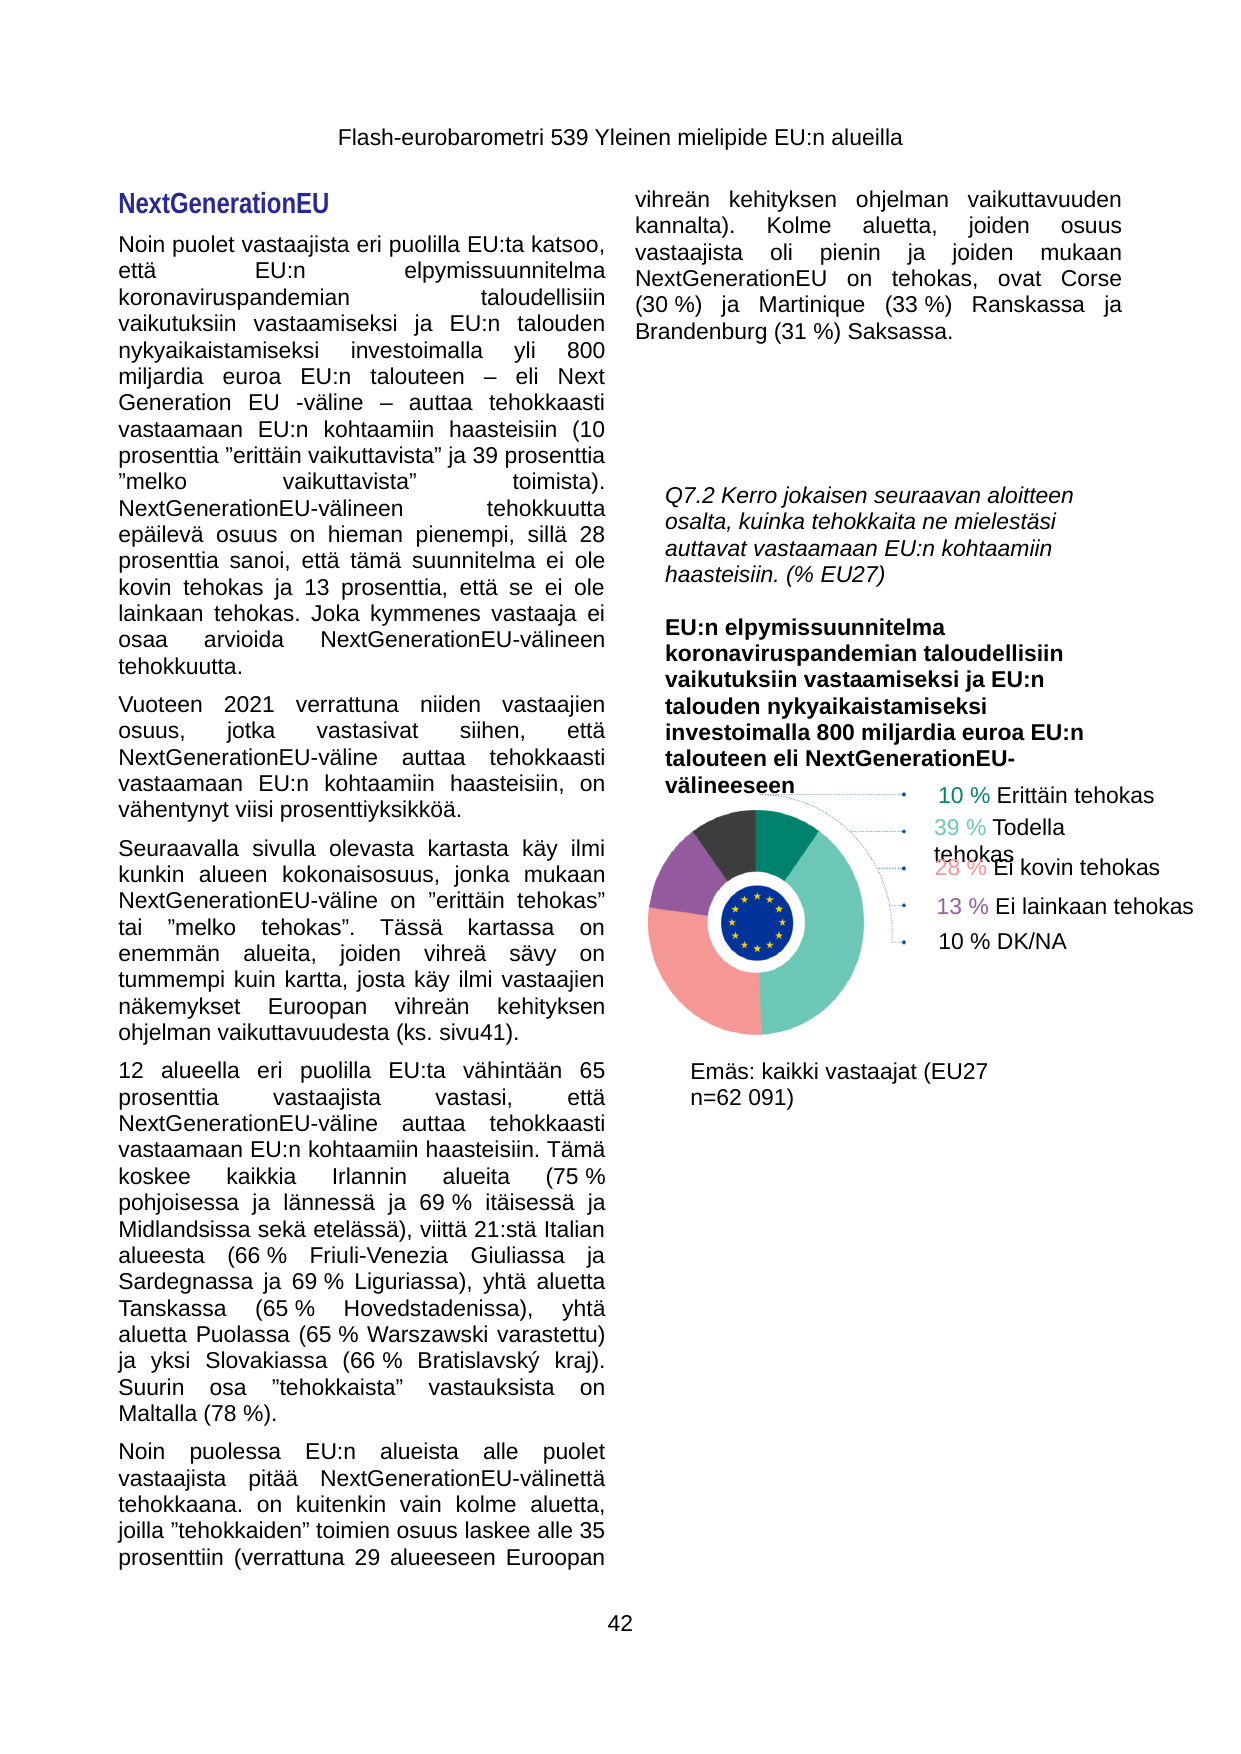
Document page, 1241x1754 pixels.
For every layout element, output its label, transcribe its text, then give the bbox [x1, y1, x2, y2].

picture [642, 783, 910, 1038]
text Vuoteen 2021 verrattuna niiden vastaajien osuus, jotka vastasivat siihen, että NextGenerationEU-väline auttaa tehokkaasti vastaamaan EU:n kohtaamiin haasteisiin, on vähentynyt viisi prosenttiyksikköä. [118, 691, 605, 823]
text Seuraavalla sivulla olevasta kartasta käy ilmi kunkin alueen kokonaisosuus, jonka mukaan NextGenerationEU-väline on ”erittäin tehokas” tai ”melko tehokas”. Tässä kartassa on enemmän alueita, joiden vihreä sävy on tummempi kuin kartta, josta käy ilmi vastaajien näkemykset Euroopan vihreän kehityksen ohjelman vaikuttavuudesta (ks. sivu41). [118, 835, 605, 1046]
text vihreän kehityksen ohjelman vaikuttavuuden kannalta). Kolme aluetta, joiden osuus vastaajista oli pienin ja joiden mukaan NextGenerationEU on tehokas, ovat Corse (30 %) ja Martinique (33 %) Ranskassa ja Brandenburg (31 %) Saksassa. [635, 186, 1122, 344]
text Noin puolessa EU:n alueista alle puolet vastaajista pitää NextGenerationEU-välinettä tehokkaana. on kuitenkin vain kolme aluetta, joilla ”tehokkaiden” toimien osuus laskee alle 35 prosenttiin (verrattuna 29 alueeseen Euroopan [118, 1438, 605, 1570]
text 12 alueella eri puolilla EU:ta vähintään 65 prosenttia vastaajista vastasi, että NextGenerationEU-väline auttaa tehokkaasti vastaamaan EU:n kohtaamiin haasteisiin. Tämä koskee kaikkia Irlannin alueita (75 % pohjoisessa ja lännessä ja 69 % itäisessä ja Midlandsissa sekä etelässä), viittä 21:stä Italian alueesta (66 % Friuli-Venezia Giuliassa ja Sardegnassa ja 69 % Liguriassa), yhtä aluetta Tanskassa (65 % Hovedstadenissa), yhtä aluetta Puolassa (65 % Warszawski varastettu) ja yksi Slovakiassa (66 % Bratislavský kraj). Suurin osa ”tehokkaista” vastauksista on Maltalla (78 %). [118, 1057, 605, 1426]
text NextGenerationEU [118, 186, 605, 219]
text Noin puolet vastaajista eri puolilla EU:ta katsoo, että EU:n elpymissuunnitelma koronaviruspandemian taloudellisiin vaikutuksiin vastaamiseksi ja EU:n talouden nykyaikaistamiseksi investoimalla yli 800 miljardia euroa EU:n talouteen – eli Next Generation EU -väline – auttaa tehokkaasti vastaamaan EU:n kohtaamiin haasteisiin (10 prosenttia ”erittäin vaikuttavista” ja 39 prosenttia ”melko vaikuttavista” toimista). NextGenerationEU-välineen tehokkuutta epäilevä osuus on hieman pienempi, sillä 28 prosenttia sanoi, että tämä suunnitelma ei ole kovin tehokas ja 13 prosenttia, että se ei ole lainkaan tehokas. Joka kymmenes vastaaja ei osaa arvioida NextGenerationEU-välineen tehokkuutta. [118, 231, 605, 679]
